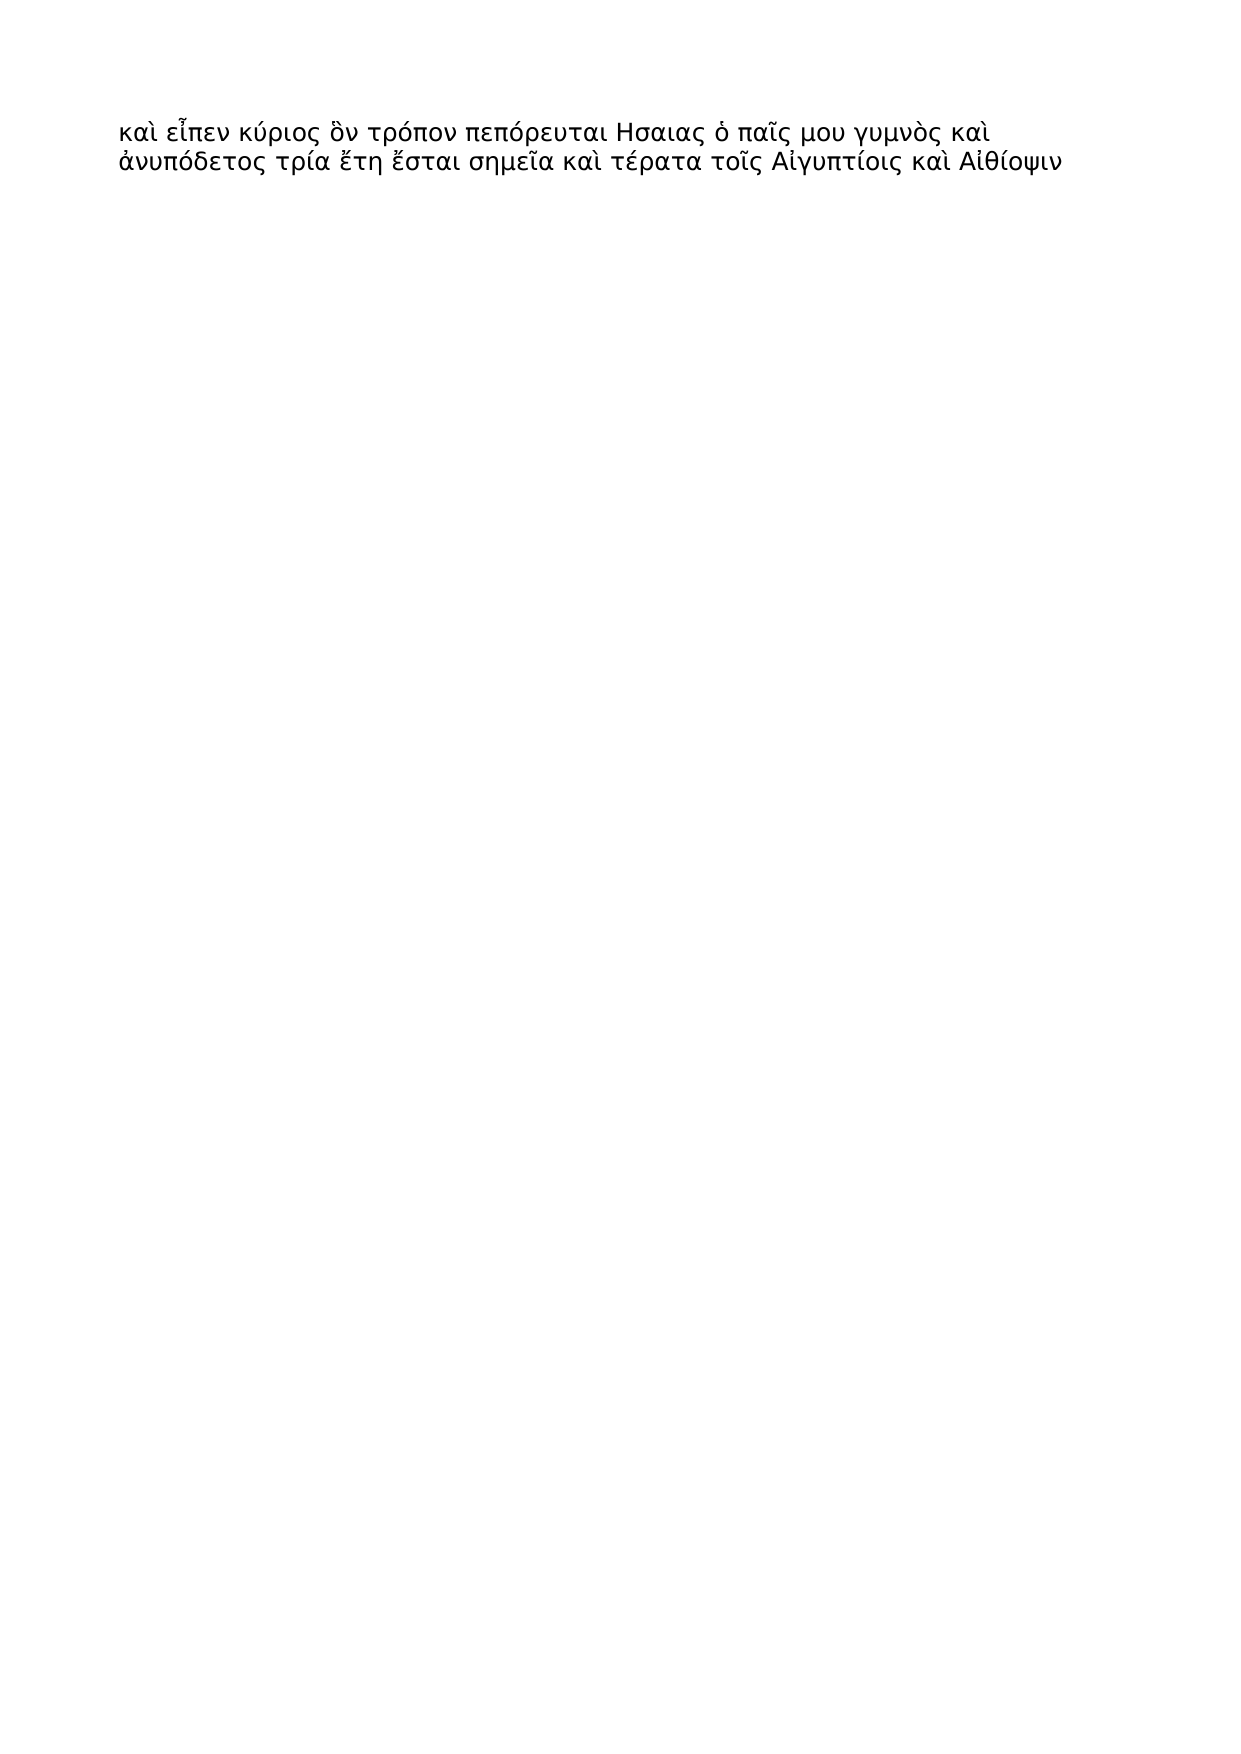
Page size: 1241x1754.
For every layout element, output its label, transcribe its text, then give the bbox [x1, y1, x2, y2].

text καὶ εἶπεν κύριος ὃν τρόπον πεπόρευται Ησαιας ὁ παῖς μου γυμνὸς καὶ ἀνυπόδετος τρία ἔτη ἔσται σημεῖα καὶ τέρατα τοῖς Αἰγυπτίοις καὶ Αἰθίοψιν [118, 118, 1122, 176]
